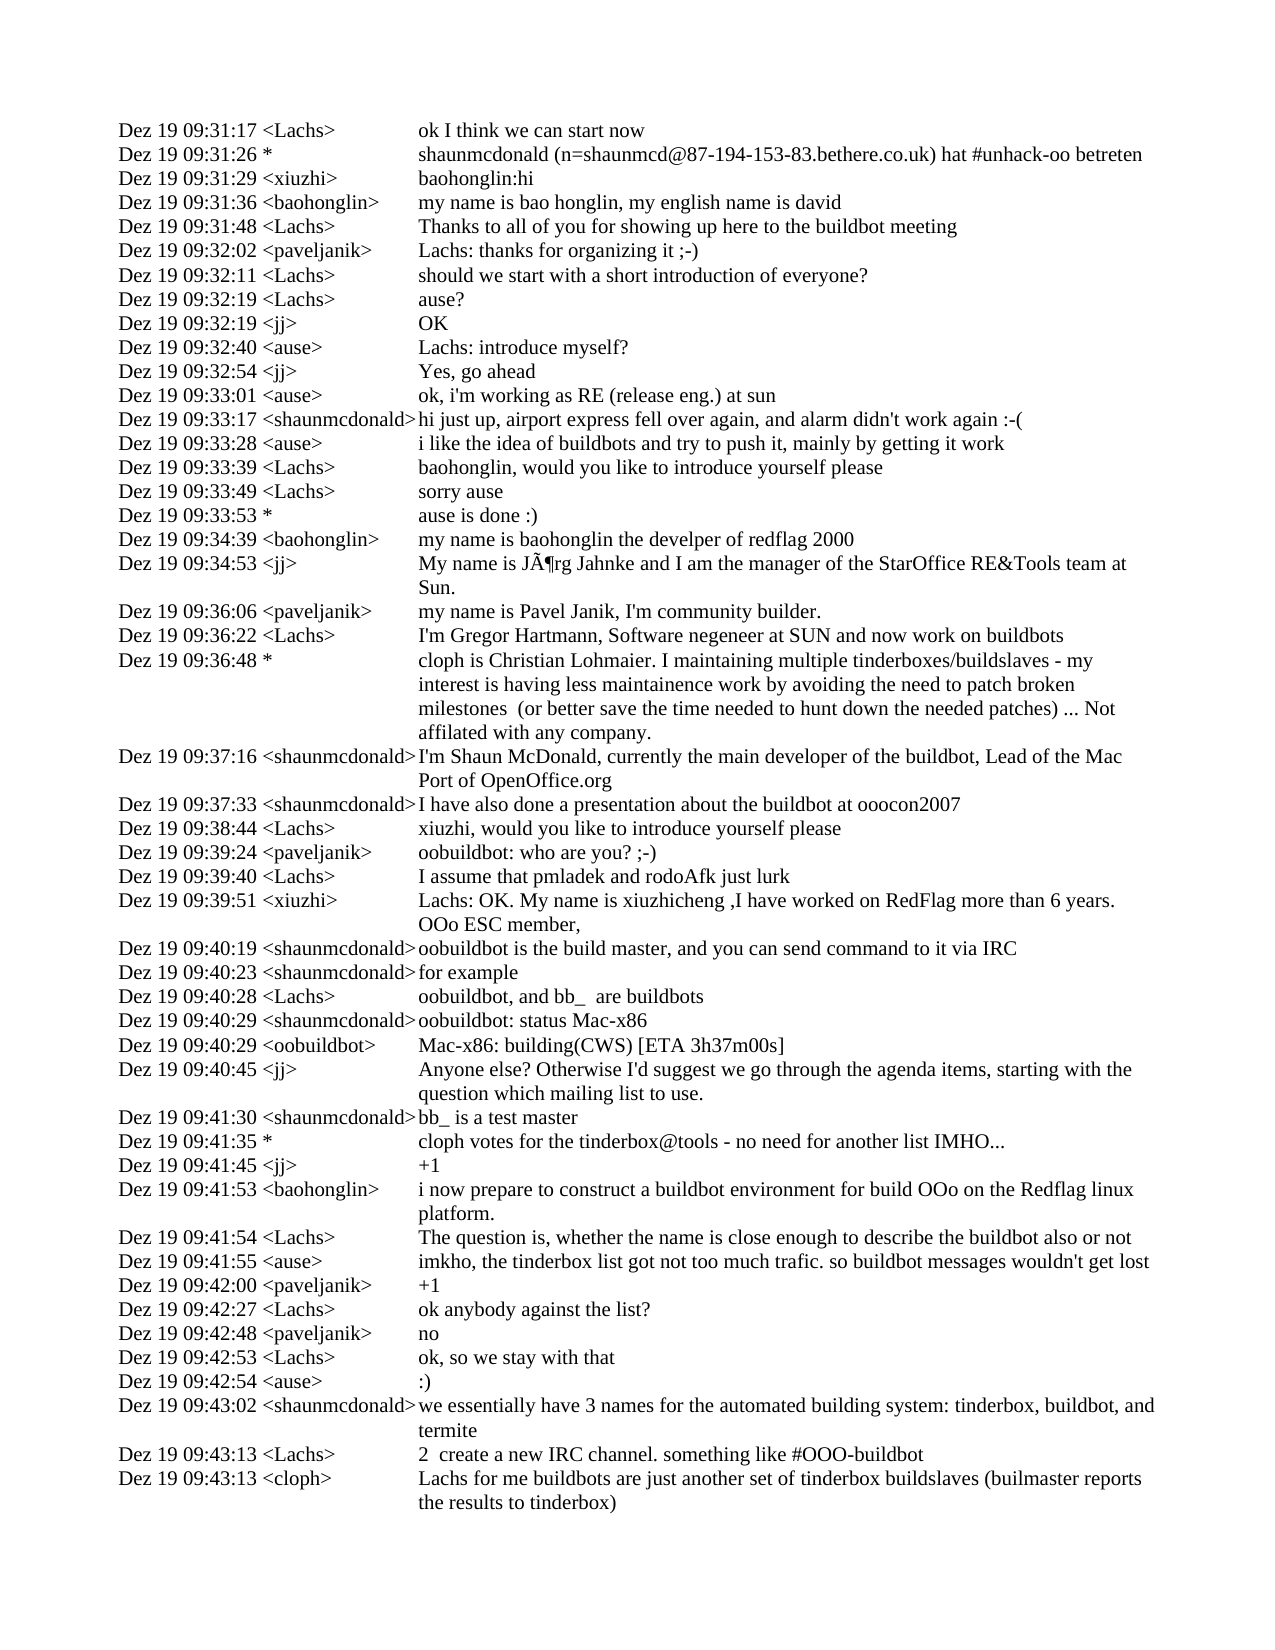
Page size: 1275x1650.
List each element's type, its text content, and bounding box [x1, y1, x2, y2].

text Dez 19 09:41:30 <shaunmcdonald> bb_ is a test master [118, 1105, 1157, 1129]
text Dez 19 09:32:54 <jj> Yes, go ahead [118, 359, 1157, 383]
text Dez 19 09:31:36 <baohonglin> my name is bao honglin, my english name is david [118, 190, 1157, 214]
text Dez 19 09:34:53 <jj> My name is JÃ¶rg Jahnke and I am the manager of the StarOffice RE&Tools team at Sun. [118, 551, 1157, 599]
text Dez 19 09:31:26 * shaunmcdonald (n=shaunmcd@87-194-153-83.bethere.co.uk) hat #unhack-oo betreten [118, 142, 1157, 166]
text Dez 19 09:37:33 <shaunmcdonald> I have also done a presentation about the buildbot at ooocon2007 [118, 792, 1157, 816]
text Dez 19 09:42:27 <Lachs> ok anybody against the list? [118, 1297, 1157, 1321]
text Dez 19 09:42:48 <paveljanik> no [118, 1321, 1157, 1345]
text Dez 19 09:32:19 <jj> OK [118, 311, 1157, 335]
text Dez 19 09:40:29 <oobuildbot> Mac-x86: building(CWS) [ETA 3h37m00s] [118, 1032, 1157, 1057]
text Dez 19 09:33:01 <ause> ok, i'm working as RE (release eng.) at sun [118, 383, 1157, 407]
text Dez 19 09:33:17 <shaunmcdonald> hi just up, airport express fell over again, and alarm didn't work again :-( [118, 407, 1157, 431]
text Dez 19 09:41:35 * cloph votes for the tinderbox@tools - no need for another list IMHO... [118, 1129, 1157, 1153]
text Dez 19 09:32:19 <Lachs> ause? [118, 287, 1157, 311]
text Dez 19 09:40:45 <jj> Anyone else? Otherwise I'd suggest we go through the agenda items, starting with the question which mailing list to use. [118, 1057, 1157, 1105]
text Dez 19 09:43:13 <cloph> Lachs for me buildbots are just another set of tinderbox buildslaves (builmaster reports the results to tinderbox) [118, 1466, 1157, 1514]
text Dez 19 09:36:22 <Lachs> I'm Gregor Hartmann, Software negeneer at SUN and now work on buildbots [118, 623, 1157, 647]
text Dez 19 09:33:49 <Lachs> sorry ause [118, 479, 1157, 503]
text Dez 19 09:32:02 <paveljanik> Lachs: thanks for organizing it ;-) [118, 238, 1157, 262]
text Dez 19 09:41:54 <Lachs> The question is, whether the name is close enough to describe the buildbot also or not [118, 1225, 1157, 1249]
text Dez 19 09:38:44 <Lachs> xiuzhi, would you like to introduce yourself please [118, 816, 1157, 840]
text Dez 19 09:42:54 <ause> :) [118, 1369, 1157, 1393]
text Dez 19 09:41:53 <baohonglin> i now prepare to construct a buildbot environment for build OOo on the Redflag linux platform. [118, 1177, 1157, 1225]
text Dez 19 09:37:16 <shaunmcdonald> I'm Shaun McDonald, currently the main developer of the buildbot, Lead of the Mac Port of OpenOffice.org [118, 744, 1157, 792]
text Dez 19 09:36:06 <paveljanik> my name is Pavel Janik, I'm community builder. [118, 599, 1157, 623]
text Dez 19 09:41:55 <ause> imkho, the tinderbox list got not too much trafic. so buildbot messages wouldn't get lost [118, 1249, 1157, 1273]
text Dez 19 09:42:53 <Lachs> ok, so we stay with that [118, 1345, 1157, 1369]
text Dez 19 09:33:28 <ause> i like the idea of buildbots and try to push it, mainly by getting it work [118, 431, 1157, 455]
text Dez 19 09:42:00 <paveljanik> +1 [118, 1273, 1157, 1297]
text Dez 19 09:39:51 <xiuzhi> Lachs: OK. My name is xiuzhicheng ,I have worked on RedFlag more than 6 years. OOo ESC member, [118, 888, 1157, 936]
text Dez 19 09:33:39 <Lachs> baohonglin, would you like to introduce yourself please [118, 455, 1157, 479]
text Dez 19 09:36:48 * cloph is Christian Lohmaier. I maintaining multiple tinderboxes/buildslaves - my interest is having less maintainence work by avoiding the need to patch broken milestones (or better save the time needed to hunt down the needed patches) ... Not affilated with any company. [118, 647, 1157, 744]
text Dez 19 09:40:28 <Lachs> oobuildbot, and bb_ are buildbots [118, 984, 1157, 1008]
text Dez 19 09:32:11 <Lachs> should we start with a short introduction of everyone? [118, 262, 1157, 287]
text Dez 19 09:40:23 <shaunmcdonald> for example [118, 960, 1157, 984]
text Dez 19 09:32:40 <ause> Lachs: introduce myself? [118, 335, 1157, 359]
text Dez 19 09:31:29 <xiuzhi> baohonglin:hi [118, 166, 1157, 190]
text Dez 19 09:43:02 <shaunmcdonald> we essentially have 3 names for the automated building system: tinderbox, buildbot, and termite [118, 1393, 1157, 1442]
text Dez 19 09:31:48 <Lachs> Thanks to all of you for showing up here to the buildbot meeting [118, 214, 1157, 238]
text Dez 19 09:41:45 <jj> +1 [118, 1153, 1157, 1177]
text Dez 19 09:39:40 <Lachs> I assume that pmladek and rodoAfk just lurk [118, 864, 1157, 888]
text Dez 19 09:31:17 <Lachs> ok I think we can start now [118, 118, 1157, 142]
text Dez 19 09:39:24 <paveljanik> oobuildbot: who are you? ;-) [118, 840, 1157, 864]
text Dez 19 09:34:39 <baohonglin> my name is baohonglin the develper of redflag 2000 [118, 527, 1157, 551]
text Dez 19 09:33:53 * ause is done :) [118, 503, 1157, 527]
text Dez 19 09:40:19 <shaunmcdonald> oobuildbot is the build master, and you can send command to it via IRC [118, 936, 1157, 960]
text Dez 19 09:40:29 <shaunmcdonald> oobuildbot: status Mac-x86 [118, 1008, 1157, 1032]
text Dez 19 09:43:13 <Lachs> 2 create a new IRC channel. something like #OOO-buildbot [118, 1442, 1157, 1466]
